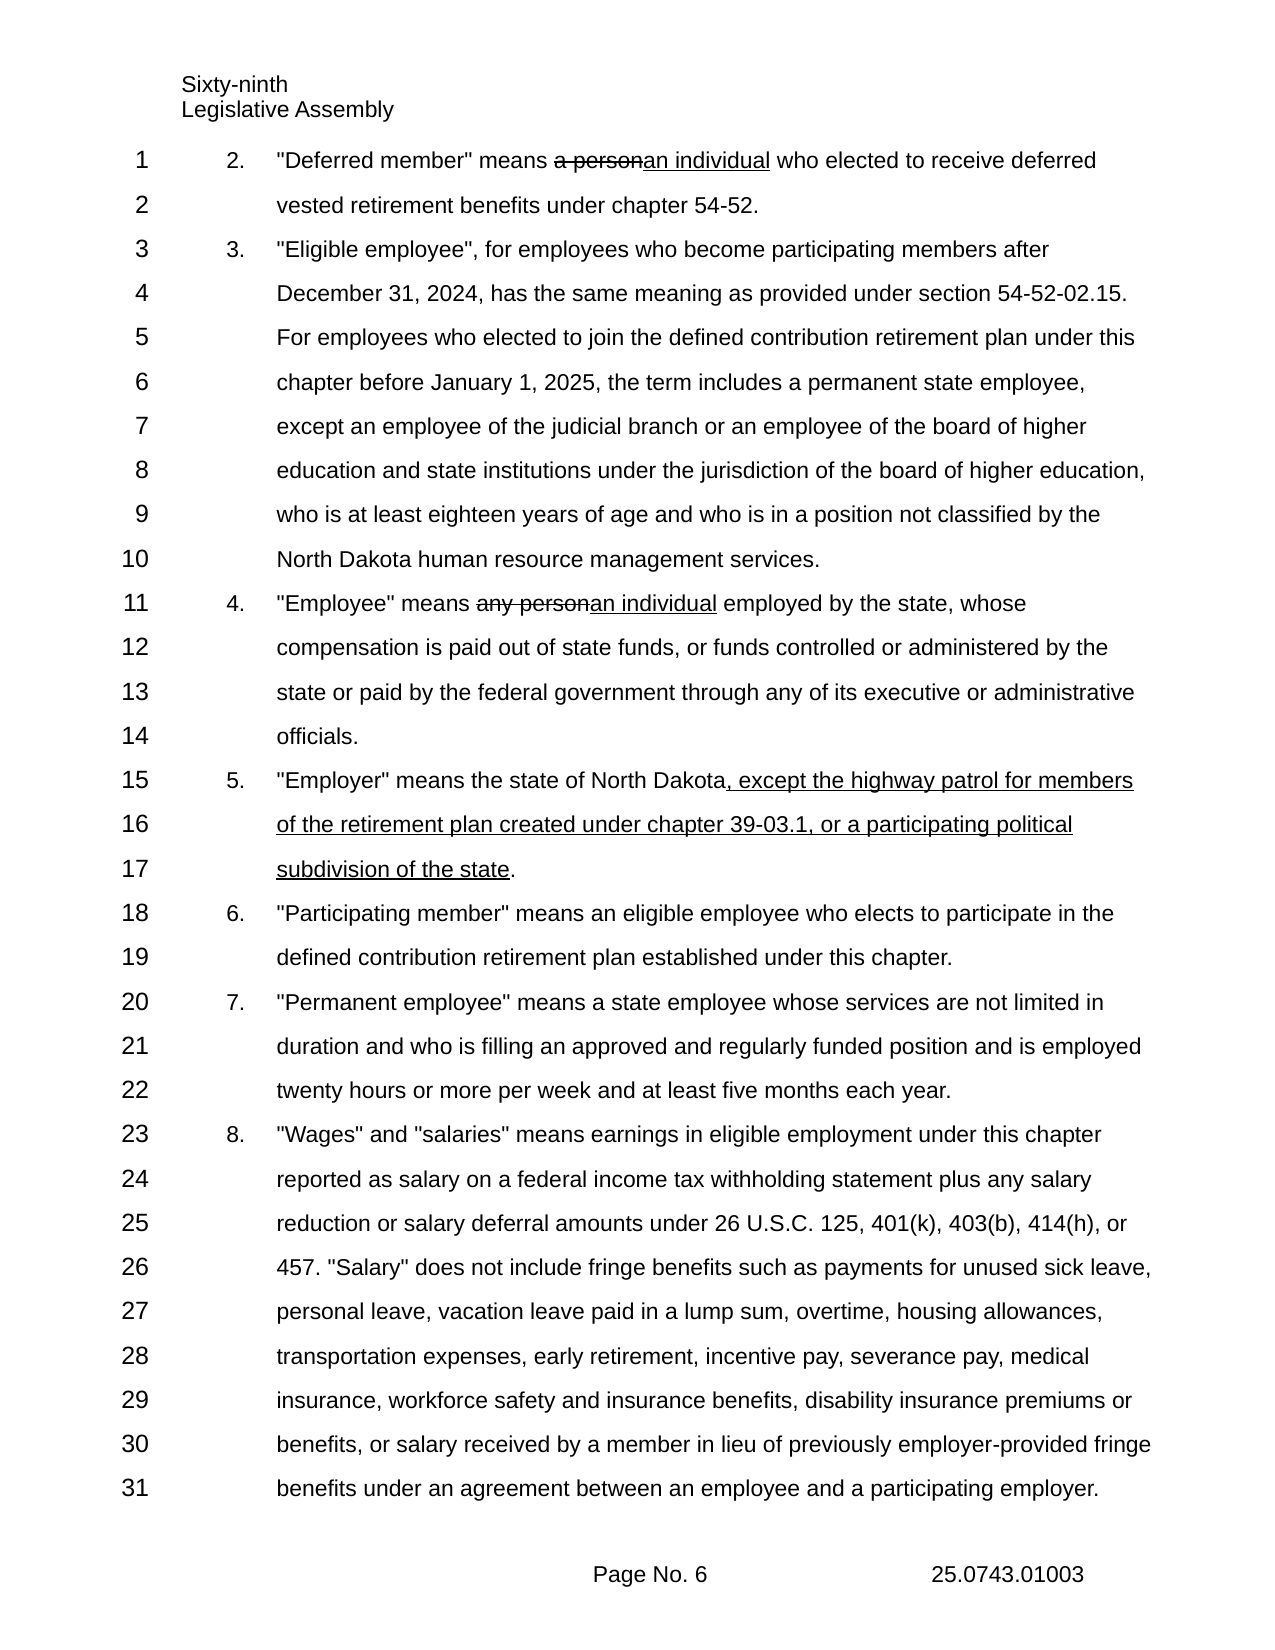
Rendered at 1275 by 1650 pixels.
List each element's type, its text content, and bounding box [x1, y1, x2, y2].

text 8. "Wages" and "salaries" means earnings in eligible employment under this chapter reported as salary on a federal income tax withholding statement plus any salary reduction or salary deferral amounts under 26 U.S.C. 125, 401(k), 403(b), 414(h), or 457. "Salary" does not include fringe benefits such as payments for unused sick leave, personal leave, vacation leave paid in a lump sum, overtime, housing allowances, transportation expenses, early retirement, incentive pay, severance pay, medical insurance, workforce safety and insurance benefits, disability insurance premiums or benefits, or salary received by a member in lieu of previously employer‑provided fringe benefits under an agreement between an employee and a participating employer. [181, 1107, 1154, 1506]
text 5. "Employer" means the state of North Dakota, except the highway patrol for members of the retirement plan created under chapter 39‑03.1, or a participating political subdivision of the state. [181, 753, 1154, 886]
text 3. "Eligible employee", for employees who become participating members after December 31, 2024, has the same meaning as provided under section 54‑52‑02.15. For employees who elected to join the defined contribution retirement plan under this chapter before January 1, 2025, the term includes a permanent state employee, except an employee of the judicial branch or an employee of the board of higher education and state institutions under the jurisdiction of the board of higher education, who is at least eighteen years of age and who is in a position not classified by the North Dakota human resource management services. [181, 222, 1154, 576]
text 4. "Employee" means any personan individual employed by the state, whose compensation is paid out of state funds, or funds controlled or administered by the state or paid by the federal government through any of its executive or administrative officials. [181, 576, 1154, 753]
text 7. "Permanent employee" means a state employee whose services are not limited in duration and who is filling an approved and regularly funded position and is employed twenty hours or more per week and at least five months each year. [181, 974, 1154, 1107]
text 2. "Deferred member" means a personan individual who elected to receive deferred vested retirement benefits under chapter 54‑52. [181, 133, 1154, 222]
text 6. "Participating member" means an eligible employee who elects to participate in the defined contribution retirement plan established under this chapter. [181, 886, 1154, 974]
